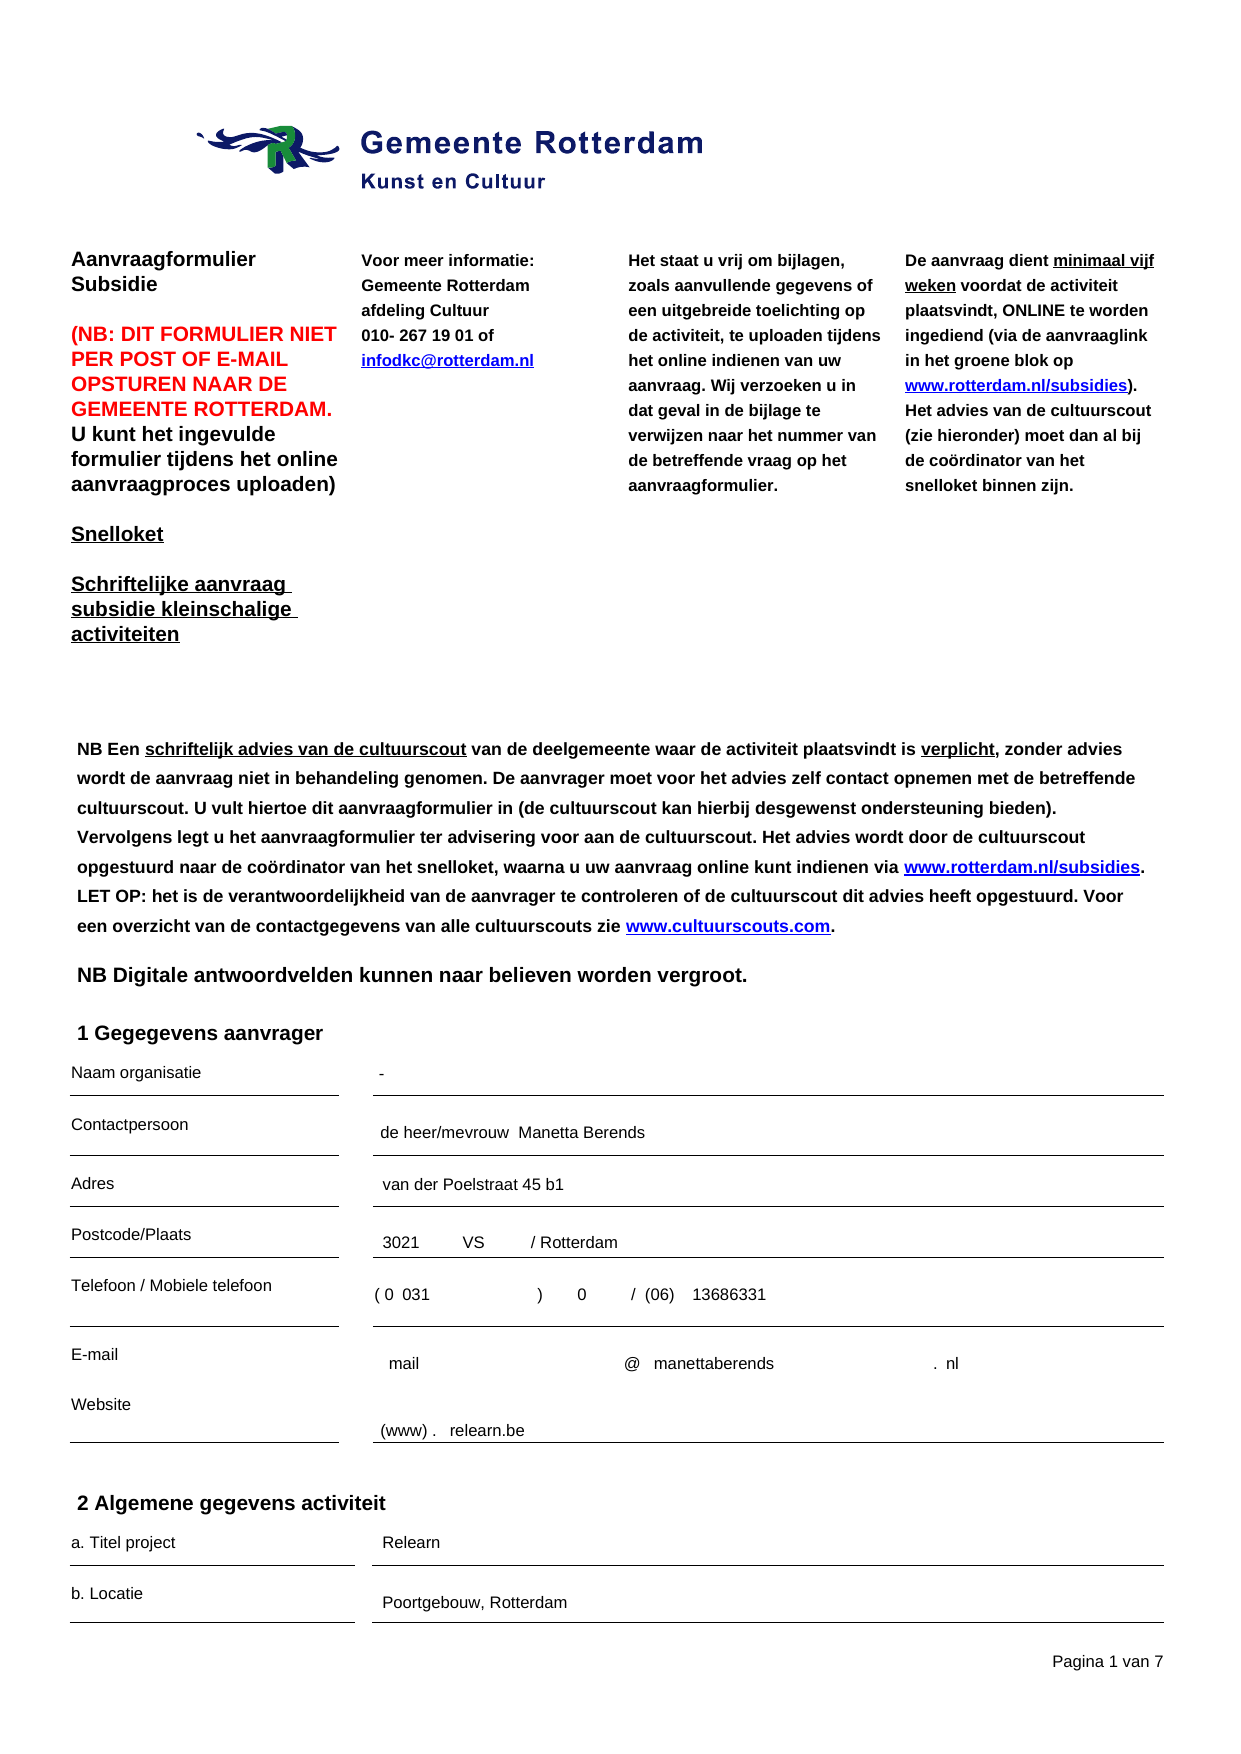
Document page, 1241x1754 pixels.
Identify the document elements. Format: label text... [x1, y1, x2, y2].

table_header Aanvraagformulier Subsidie (NB: DIT FORMULIER NIET PER POST OF E-MAIL OPSTUREN NAAR DE GEMEENTE ROTTERDAM. U kunt het ingevulde formulier tijdens het online aanvraagproces uploaden) Snelloket Schriftelijke aanvraag subsidie kleinschalige activiteiten [66, 221, 350, 696]
table_cell Telefoon / Mobiele telefoon [70, 1258, 338, 1326]
table_header a. Titel project [70, 1515, 355, 1565]
table_cell b. Locatie [70, 1566, 355, 1622]
table_cell [339, 1206, 373, 1257]
table_cell Contactpersoon [70, 1096, 338, 1155]
table_cell [339, 1095, 373, 1155]
text 1 Gegegevens aanvrager [77, 1021, 1163, 1045]
table_header Voor meer informatie: Gemeente Rotterdam afdeling Cultuur 010- 267 19 01 of infodkc@rotterdam.nl [350, 221, 617, 696]
table_cell Adres [70, 1156, 338, 1206]
table_header Relearn [372, 1515, 1164, 1565]
table_header [355, 1515, 372, 1565]
table_cell 3021 VS / Rotterdam [373, 1207, 1164, 1257]
table_cell ( 0 031 ) 0 / (06) 13686331 [373, 1258, 1164, 1326]
table_header [339, 1045, 373, 1095]
table_header Het staat u vrij om bijlagen, zoals aanvullende gegevens of een uitgebreide toelichting op de activiteit, te uploaden tijdens het online indienen van uw aanvraag. Wij verzoeken u in dat geval in de bijlage te verwijzen naar het nummer van de betreffende vraag op het aanvraagformulier. [617, 221, 894, 696]
table_cell van der Poelstraat 45 b1 [373, 1156, 1164, 1206]
table_cell Postcode/Plaats [70, 1207, 338, 1257]
table_cell Poortgebouw, Rotterdam [372, 1566, 1164, 1622]
table_cell de heer/mevrouw Manetta Berends [373, 1096, 1164, 1155]
table_header - [373, 1045, 1164, 1095]
table_cell [339, 1257, 373, 1326]
text 2 Algemene gegevens activiteit [77, 1491, 1163, 1514]
table_header Naam organisatie [70, 1045, 338, 1095]
table_cell [339, 1326, 373, 1442]
table_cell mail @ manettaberends . nl (www) . relearn.be [373, 1327, 1164, 1442]
table_header NB Digitale antwoordvelden kunnen naar believen worden vergroot. [70, 963, 1168, 997]
table_cell E-mail Website [70, 1327, 338, 1442]
table_header NB Een schriftelijk advies van de cultuurscout van de deelgemeente waar de activiteit plaatsvindt is verplicht, zonder advies wordt de aanvraag niet in behandeling genomen. De aanvrager moet voor het advies zelf contact opnemen met de betreffende cultuurscout. U vult hiertoe dit aanvraagformulier in (de cultuurscout kan hierbij desgewenst ondersteuning bieden). Vervolgens legt u het aanvraagformulier ter advisering voor aan de cultuurscout. Het advies wordt door de cultuurscout opgestuurd naar de coördinator van het snelloket, waarna u uw aanvraag online kunt indienen via www.rotterdam.nl/subsidies. LET OP: het is de verantwoordelijkheid van de aanvrager te controleren of de cultuurscout dit advies heeft opgestuurd. Voor een overzicht van de contactgegevens van alle cultuurscouts zie www.cultuurscouts.com. [66, 731, 1167, 938]
table_header De aanvraag dient minimaal vijf weken voordat de activiteit plaatsvindt, ONLINE te worden ingediend (via de aanvraaglink in het groene blok op www.rotterdam.nl/subsidies). Het advies van de cultuurscout (zie hieronder) moet dan al bij de coördinator van het snelloket binnen zijn. [894, 221, 1167, 696]
table_cell [339, 1155, 373, 1206]
table_cell [355, 1565, 372, 1622]
